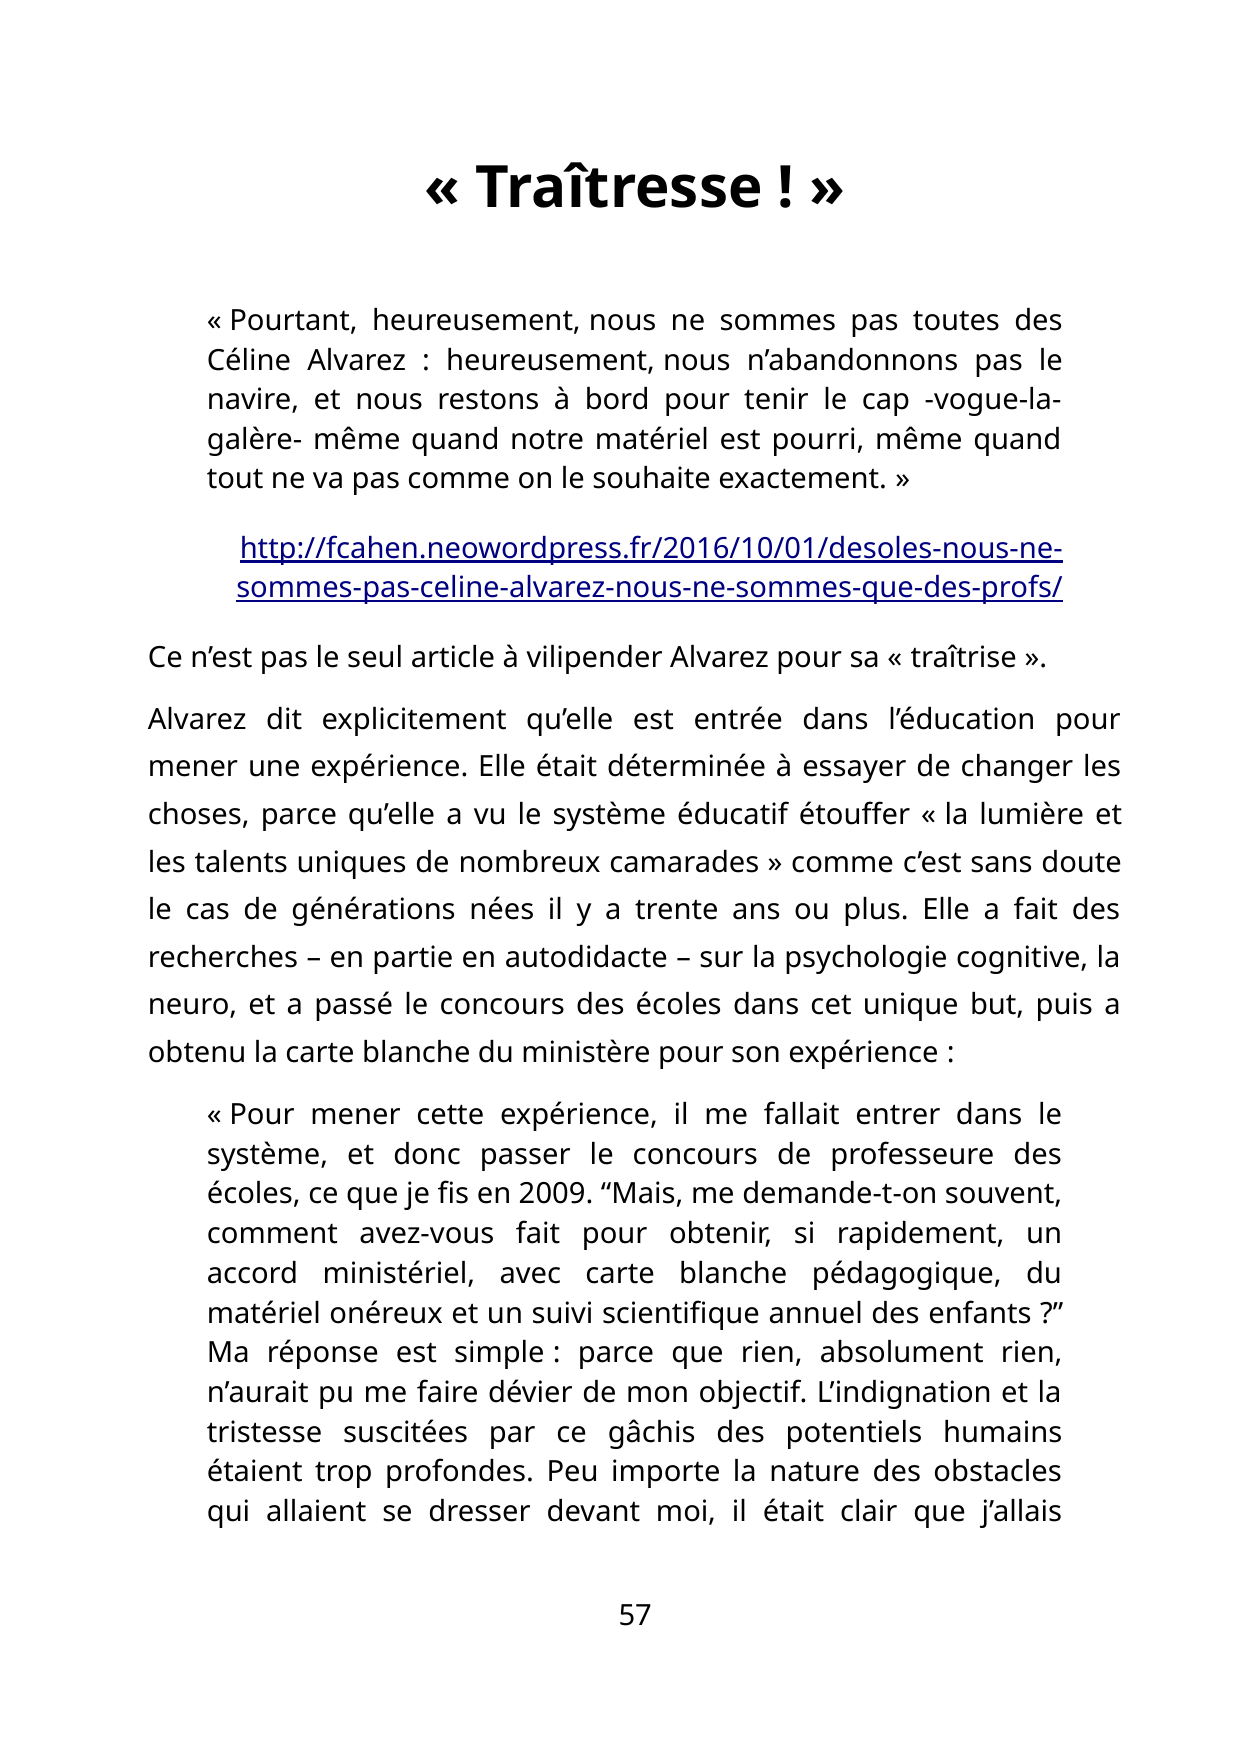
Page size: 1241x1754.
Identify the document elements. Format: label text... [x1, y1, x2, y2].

subtitle « Traîtresse ! » [148, 145, 1122, 224]
text Ce n’est pas le seul article à vilipender Alvarez pour sa « traîtrise ». [148, 636, 1122, 676]
text « Pourtant, heureusement, nous ne sommes pas toutes des Céline Alvarez : heureusement, nous n’abandonnons pas le navire, et nous restons à bord pour tenir le cap -vogue-la-galère- même quand notre matériel est pourri, même quand tout ne va pas comme on le souhaite exactement. » [207, 299, 1063, 497]
text « Pour mener cette expérience, il me fallait entrer dans le système, et donc passer le concours de professeure des écoles, ce que je fis en 2009. “Mais, me demande-t-on souvent, comment avez-vous fait pour obtenir, si rapidement, un accord ministériel, avec carte blanche pédagogique, du matériel onéreux et un suivi scientifique annuel des enfants ?” Ma réponse est simple : parce que rien, absolument rien, n’aurait pu me faire dévier de mon objectif. L’indignation et la tristesse suscitées par ce gâchis des potentiels humains étaient trop profondes. Peu importe la nature des obstacles qui allaient se dresser devant moi, il était clair que j’allais [207, 1093, 1063, 1530]
text http://fcahen.neowordpress.fr/2016/10/01/desoles-nous-ne-sommes-pas-celine-alvarez-nous-ne-sommes-que-des-profs/ [207, 527, 1063, 606]
text Alvarez dit explicitement qu’elle est entrée dans l’éducation pour mener une expérience. Elle était déterminée à essayer de changer les choses, parce qu’elle a vu le système éducatif étouffer « la lumière et les talents uniques de nombreux camarades » comme c’est sans doute le cas de générations nées il y a trente ans ou plus. Elle a fait des recherches – en partie en autodidacte – sur la psychologie cognitive, la neuro, et a passé le concours des écoles dans cet unique but, puis a obtenu la carte blanche du ministère pour son expérience : [148, 698, 1122, 1071]
